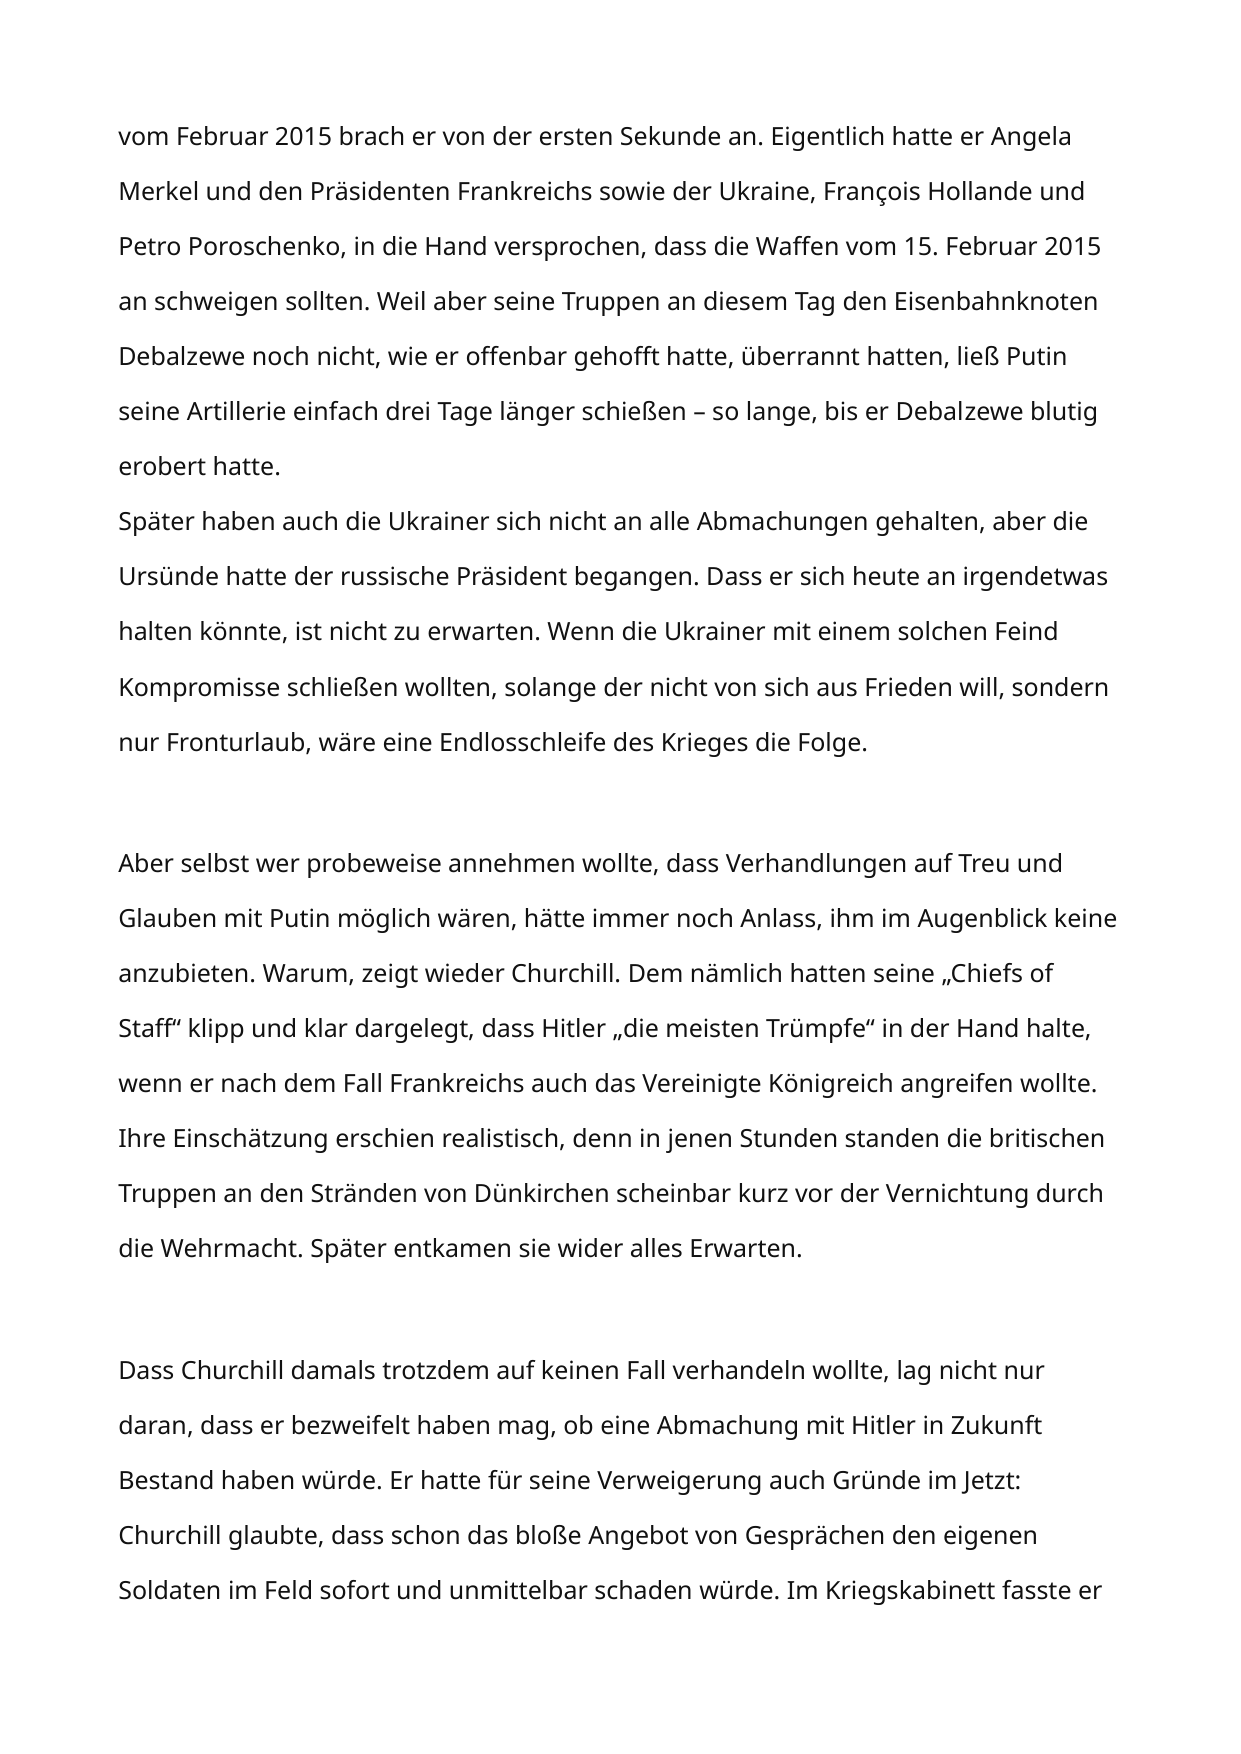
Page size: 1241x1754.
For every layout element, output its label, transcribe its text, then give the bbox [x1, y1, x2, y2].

text vom Februar 2015 brach er von der ersten Sekunde an. Eigentlich hatte er Angela Merkel und den Präsidenten Frankreichs sowie der Ukraine, François Hollande und Petro Poroschenko, in die Hand versprochen, dass die Waffen vom 15. Februar 2015 an schweigen sollten. Weil aber seine Truppen an diesem Tag den Eisenbahnknoten Debalzewe noch nicht, wie er offenbar gehofft hatte, überrannt hatten, ließ Putin seine Artillerie einfach drei Tage länger schießen – so lange, bis er Debal­zewe blutig erobert hatte. [118, 118, 1122, 483]
text Aber selbst wer probeweise annehmen wollte, dass Verhandlungen auf Treu und Glauben mit Putin möglich wären, hätte immer noch Anlass, ihm im Augenblick keine anzubieten. Warum, zeigt wieder Churchill. Dem nämlich hatten seine „Chiefs of Staff“ klipp und klar dargelegt, dass Hitler „die meisten Trümpfe“ in der Hand halte, wenn er nach dem Fall Frankreichs auch das Vereinigte Königreich angreifen wollte. Ihre Einschätzung erschien realistisch, denn in jenen Stunden standen die britischen Truppen an den Stränden von Dünkirchen scheinbar kurz vor der Vernichtung durch die Wehrmacht. Später entkamen sie wider alles Erwarten. [118, 845, 1122, 1265]
text Später haben auch die Ukrainer sich nicht an alle Abmachungen gehalten, aber die Ursünde hatte der russische Präsident begangen. Dass er sich heute an irgendetwas halten könnte, ist nicht zu erwarten. Wenn die Ukrainer mit einem solchen Feind Kompromisse schließen wollten, solange der nicht von sich aus Frieden will, sondern nur Fronturlaub, wäre eine Endlosschleife des Krieges die Folge. [118, 504, 1122, 758]
text Dass Churchill damals trotzdem auf keinen Fall verhandeln wollte, lag nicht nur daran, dass er bezweifelt haben mag, ob eine Abmachung mit Hitler in Zukunft Bestand haben würde. Er hatte für seine Verweigerung auch Gründe im Jetzt: Churchill glaubte, dass schon das bloße Angebot von Gesprächen den eigenen Soldaten im Feld sofort und unmittelbar schaden würde. Im Kriegskabinett fasste er [118, 1352, 1122, 1607]
